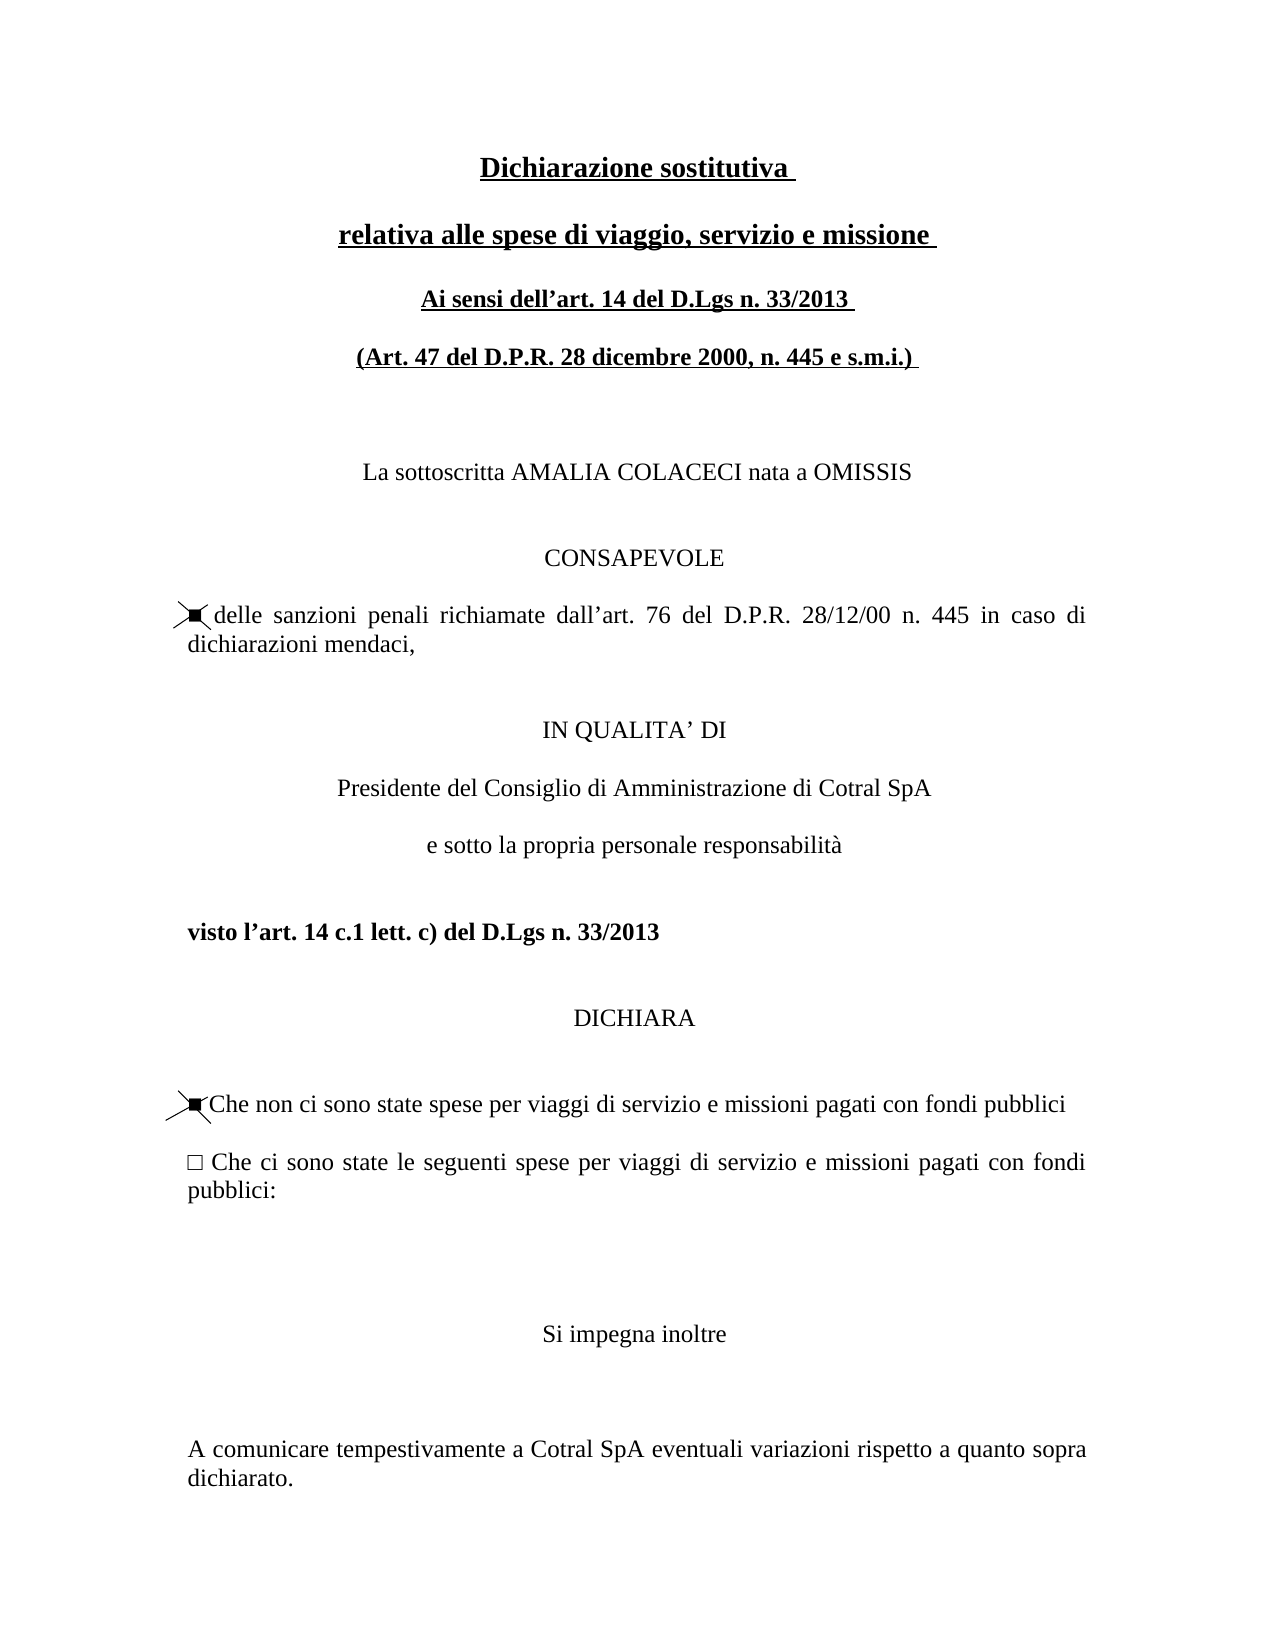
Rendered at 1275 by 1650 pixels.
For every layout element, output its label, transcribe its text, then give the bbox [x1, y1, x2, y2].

text A comunicare tempestivamente a Cotral SpA eventuali variazioni rispetto a quanto sopra dichiarato. [187, 1434, 1087, 1492]
text Ai sensi dell’art. 14 del D.Lgs n. 33/2013 [187, 284, 1087, 313]
text CONSAPEVOLE [187, 543, 1087, 572]
text ■ Che non ci sono state spese per viaggi di servizio e missioni pagati con fondi pubblici [187, 1089, 1087, 1118]
text Presidente del Consiglio di Amministrazione di Cotral SpA [187, 773, 1087, 802]
text Dichiarazione sostitutiva [187, 150, 1087, 183]
text IN QUALITA’ DI [187, 715, 1087, 744]
text DICHIARA [187, 1003, 1087, 1032]
text relativa alle spese di viaggio, servizio e missione [187, 217, 1087, 251]
text (Art. 47 del D.P.R. 28 dicembre 2000, n. 445 e s.m.i.) [187, 342, 1087, 370]
text □ Che ci sono state le seguenti spese per viaggi di servizio e missioni pagati con fondi pubblici: [187, 1147, 1087, 1204]
text visto l’art. 14 c.1 lett. c) del D.Lgs n. 33/2013 [187, 917, 1087, 945]
text La sottoscritta AMALIA COLACECI nata a OMISSIS [187, 457, 1087, 485]
text Si impegna inoltre [187, 1319, 1087, 1348]
text e sotto la propria personale responsabilità [187, 830, 1087, 859]
text ■ delle sanzioni penali richiamate dall’art. 76 del D.P.R. 28/12/00 n. 445 in caso di dichiarazioni mendaci, [187, 600, 1087, 658]
